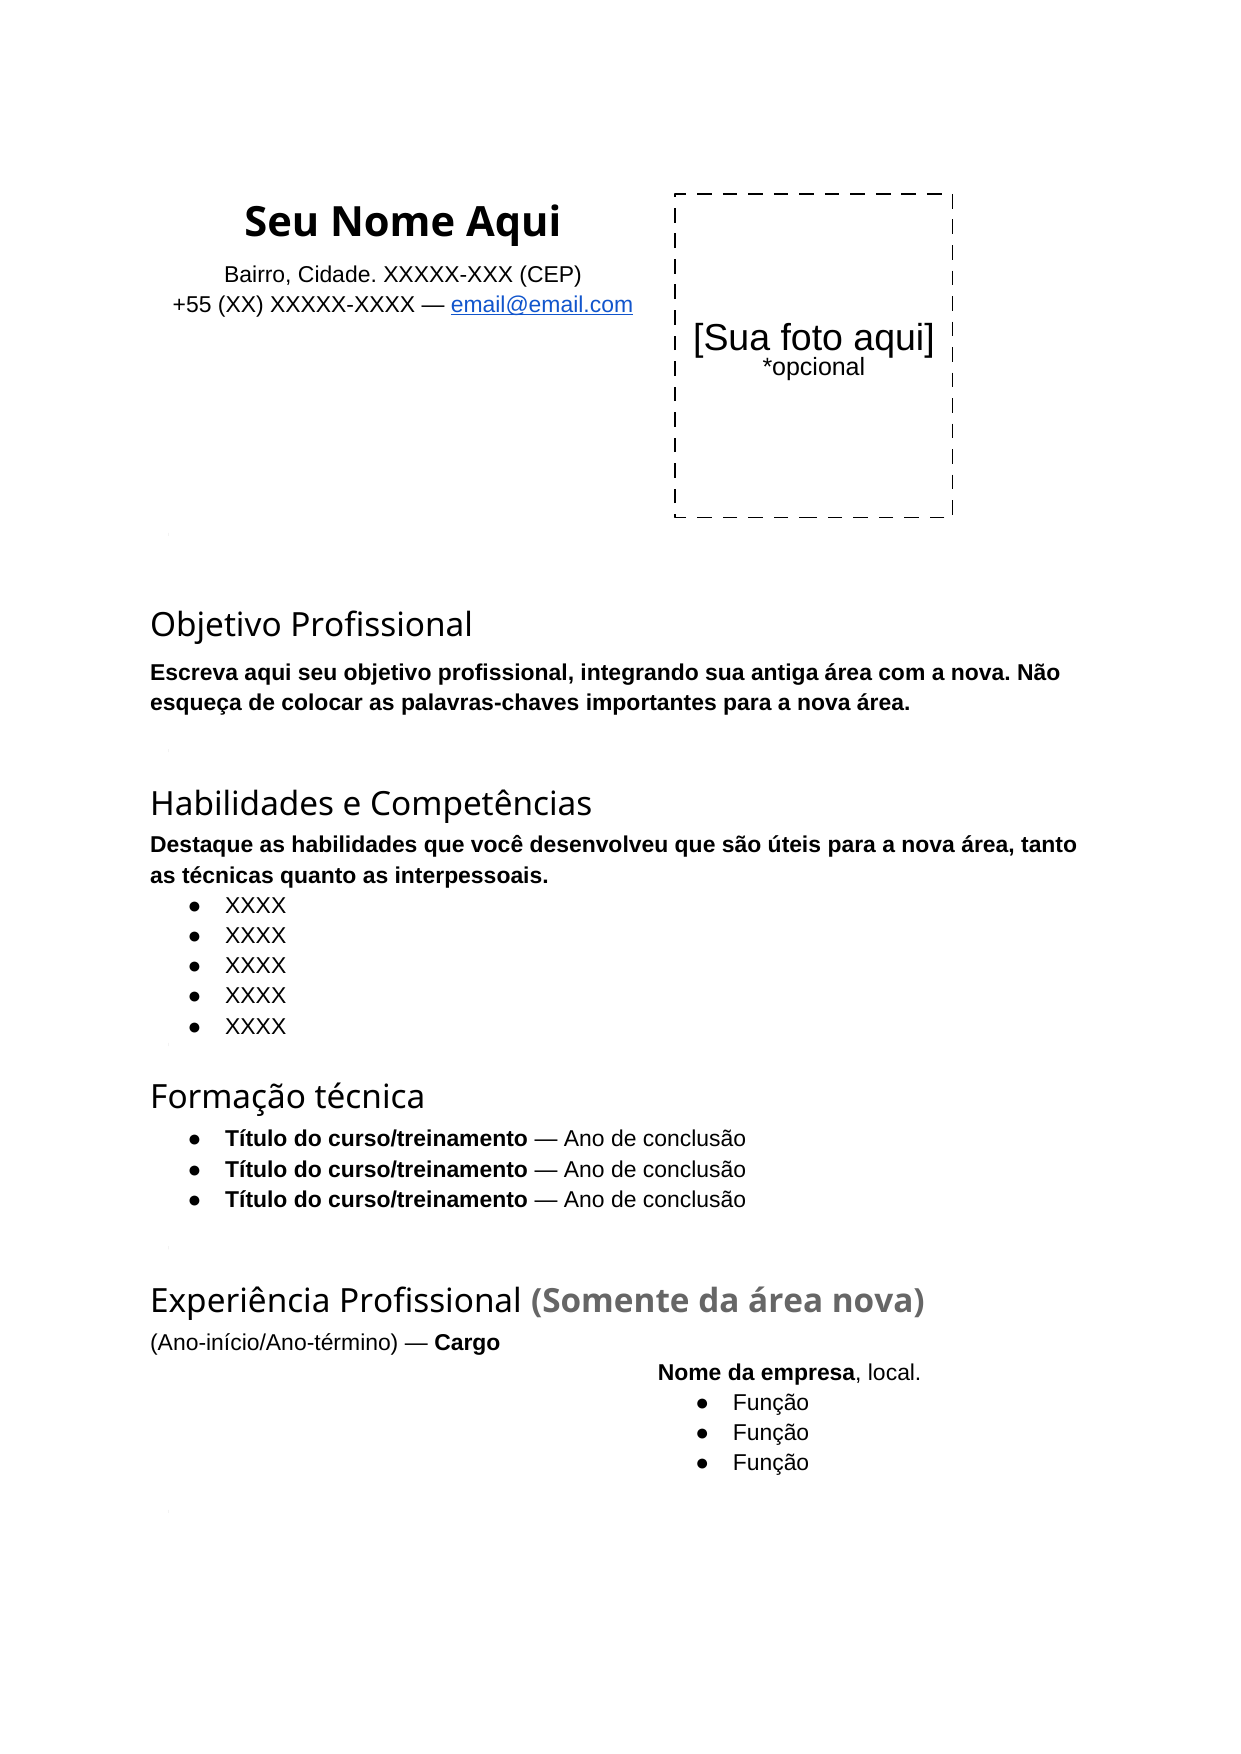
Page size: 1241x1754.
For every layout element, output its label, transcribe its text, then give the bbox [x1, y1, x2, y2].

text Nome da empresa, local. [658, 1359, 1090, 1385]
list Função [695, 1389, 1090, 1415]
text Habilidades e Competências [150, 779, 1090, 825]
text Destaque as habilidades que você desenvolveu que são úteis para a nova área, tanto as técnicas quanto as interpessoais. [150, 831, 1090, 888]
text Formação técnica [150, 1073, 1090, 1118]
list XXXX [187, 922, 1090, 948]
text Experiência Profissional (Somente da área nova) [150, 1276, 1090, 1322]
text Bairro, Cidade. XXXXX-XXX (CEP) [150, 261, 1090, 287]
list XXXX [187, 982, 1090, 1009]
list Título do curso/treinamento — Ano de conclusão [187, 1156, 1090, 1182]
text +55 (XX) XXXXX-XXXX — email@email.com [150, 291, 1090, 317]
list Função [695, 1419, 1090, 1446]
subtitle Seu Nome Aqui [150, 192, 1090, 248]
subtitle Objetivo Profissional [150, 601, 1090, 646]
list XXXX [187, 892, 1090, 918]
text *opcional [690, 356, 937, 381]
list Função [695, 1449, 1090, 1476]
text Escreva aqui seu objetivo profissional, integrando sua antiga área com a nova. Não esqueça de colocar as palavras-chaves importantes para a nova área. [150, 658, 1090, 715]
list Título do curso/treinamento — Ano de conclusão [187, 1186, 1090, 1212]
text (Ano-início/Ano-término) — Cargo [150, 1328, 583, 1355]
list Título do curso/treinamento — Ano de conclusão [187, 1125, 1090, 1152]
text [Sua foto aqui] [892, 331, 929, 356]
text [Sua foto aqui] [699, 331, 889, 356]
list XXXX [187, 1013, 1090, 1039]
list XXXX [187, 952, 1090, 979]
